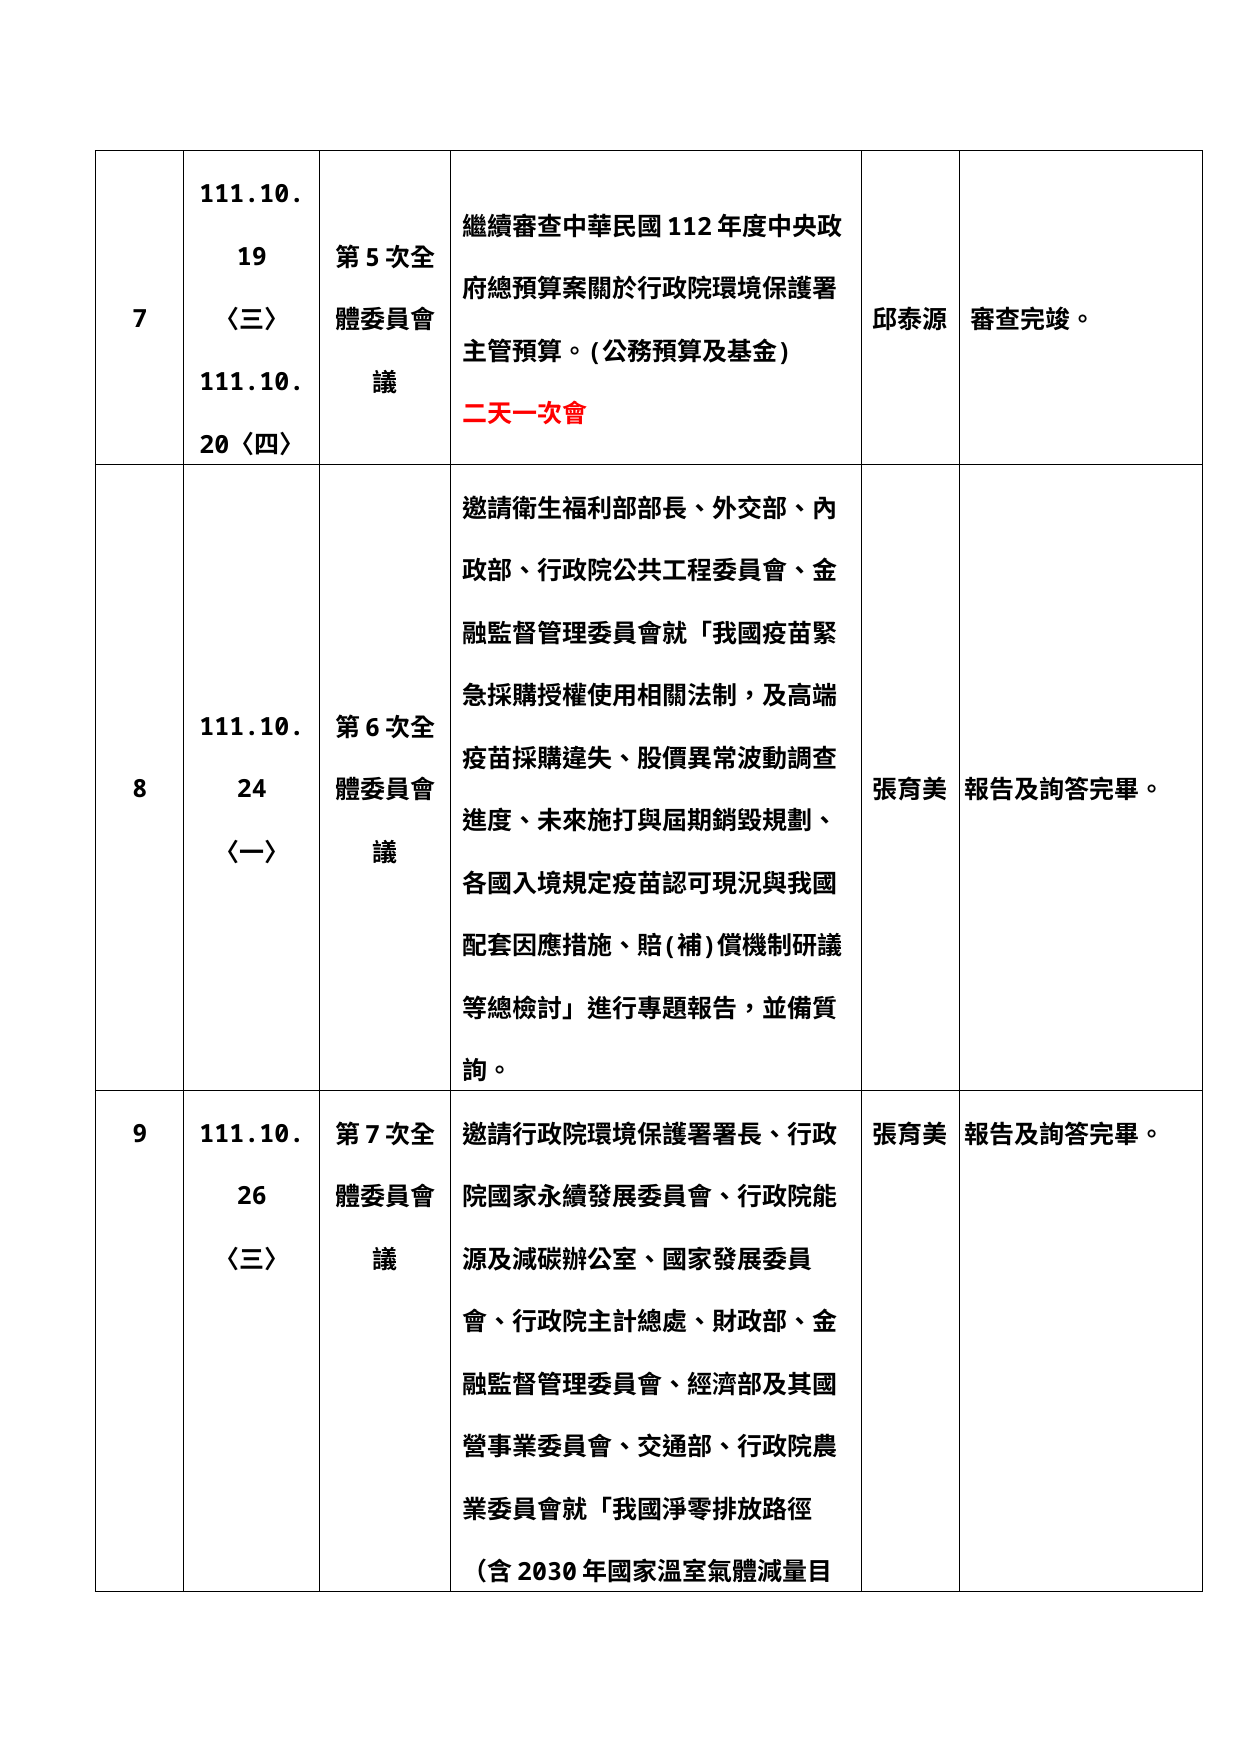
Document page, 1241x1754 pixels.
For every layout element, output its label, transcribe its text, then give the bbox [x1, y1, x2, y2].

table_cell 邀請行政院環境保護署署長、行政院國家永續發展委員會、行政院能源及減碳辦公室、國家發展委員會、行政院主計總處、財政部、金融監督管理委員會、經濟部及其國營事業委員會、交通部、行政院農業委員會就「我國淨零排放路徑（含2030年國家溫室氣體減量目 [451, 1091, 861, 1591]
table_cell 9 [96, 1091, 183, 1591]
table_cell 第6次全體委員會議 [320, 465, 450, 1090]
table_cell 繼續審查中華民國112年度中央政府總預算案關於行政院環境保護署主管預算。(公務預算及基金) 二天一次會 [451, 151, 861, 464]
table_cell 審查完竣。 [960, 151, 1202, 464]
table_cell 第7次全體委員會議 [320, 1091, 450, 1591]
table_cell 張育美 [862, 1091, 959, 1591]
table_cell 張育美 [862, 465, 959, 1090]
table_cell 第5次全體委員會議 [320, 151, 450, 464]
table_cell 邱泰源 [862, 151, 959, 464]
table_cell 報告及詢答完畢。 [960, 465, 1202, 1090]
table_cell 111.10.24 〈一〉 [184, 465, 319, 1090]
table_cell 7 [96, 151, 183, 464]
table_cell 111.10.26 〈三〉 [184, 1091, 319, 1591]
table_cell 報告及詢答完畢。 [960, 1091, 1202, 1591]
table_cell 8 [96, 465, 183, 1090]
table_cell 111.10.19 〈三〉 111.10.20〈四〉 [184, 151, 319, 464]
table_cell 邀請衛生福利部部長、外交部、內政部、行政院公共工程委員會、金融監督管理委員會就「我國疫苗緊急採購授權使用相關法制，及高端疫苗採購違失、股價異常波動調查進度、未來施打與屆期銷毀規劃、各國入境規定疫苗認可現況與我國配套因應措施、賠(補)償機制研議等總檢討」進行專題報告，並備質詢。 [451, 465, 861, 1090]
